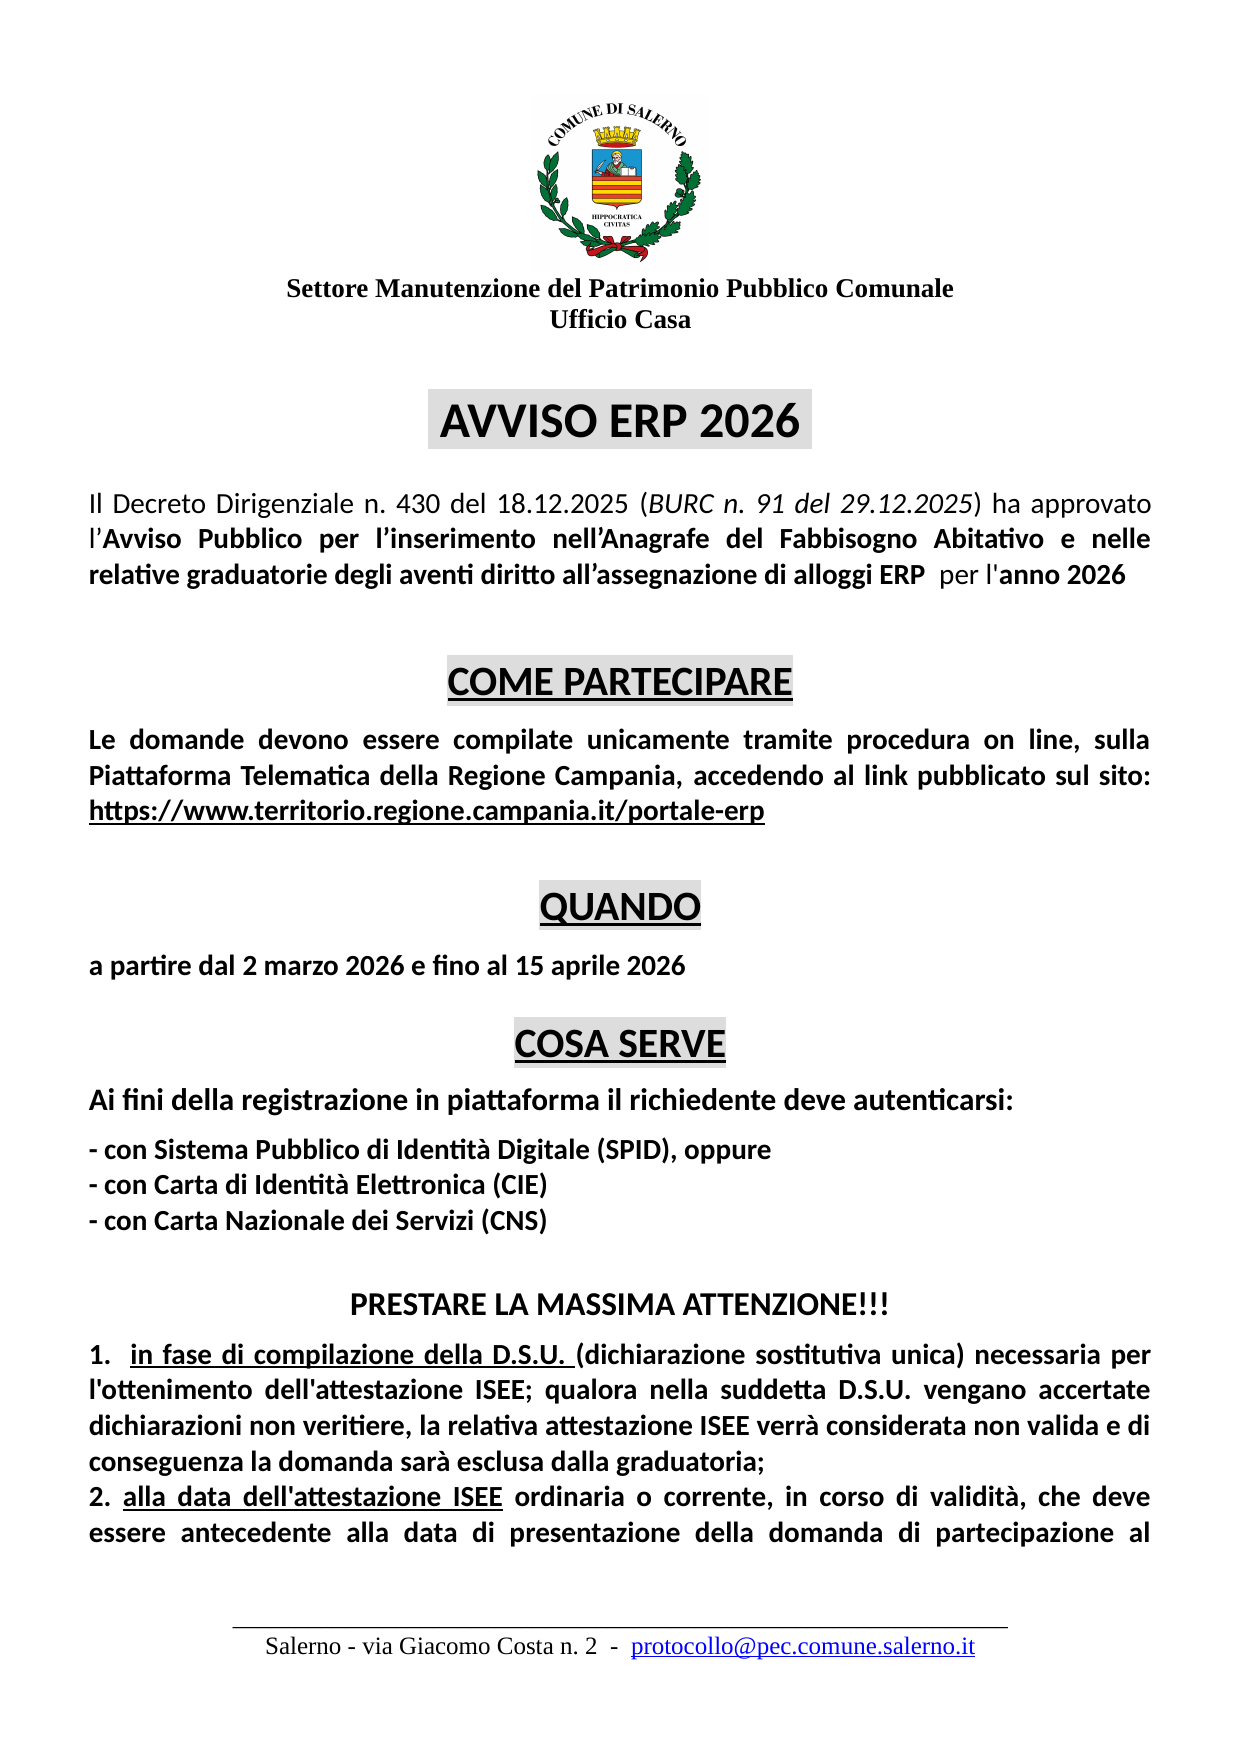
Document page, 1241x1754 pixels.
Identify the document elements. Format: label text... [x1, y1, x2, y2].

text - con Carta Nazionale dei Servizi (CNS) [88, 1202, 1152, 1238]
text 1. in fase di compilazione della D.S.U. (dichiarazione sostitutiva unica) necessaria per l'ottenimento dell'attestazione ISEE; qualora nella suddetta D.S.U. vengano accertate dichiarazioni non veritiere, la relativa attestazione ISEE verrà considerata non valida e di conseguenza la domanda sarà esclusa dalla graduatoria; [88, 1336, 1152, 1478]
subtitle AVVISO ERP 2026 [88, 388, 1152, 449]
text a partire dal 2 marzo 2026 e fino al 15 aprile 2026 [88, 947, 1152, 983]
text Il Decreto Dirigenziale n. 430 del 18.12.2025 (BURC n. 91 del 29.12.2025) ha approvato l’Avviso Pubblico per l’inserimento nell’Anagrafe del Fabbisogno Abitativo e nelle relative graduatorie degli aventi diritto all’assegnazione di alloggi ERP per l'anno 2026 [88, 485, 1152, 592]
text Le domande devono essere compilate unicamente tramite procedura on line, sulla Piattaforma Telematica della Regione Campania, accedendo al link pubblicato sul sito: https://www.territorio.regione.campania.it/portale-erp [88, 721, 1152, 828]
text - con Carta di Identità Elettronica (CIE) [88, 1166, 1152, 1202]
text COSA SERVE [88, 1017, 1152, 1068]
text - con Sistema Pubblico di Identità Digitale (SPID), oppure [88, 1131, 1152, 1166]
text PRESTARE LA MASSIMA ATTENZIONE!!! [88, 1283, 1152, 1324]
text Ai fini della registrazione in piattaforma il richiedente deve autenticarsi: [88, 1080, 1152, 1118]
text QUANDO [88, 879, 1152, 930]
text COME PARTECIPARE [88, 655, 1152, 706]
text 2. alla data dell'attestazione ISEE ordinaria o corrente, in corso di validità, che deve essere antecedente alla data di presentazione della domanda di partecipazione al [88, 1478, 1152, 1549]
